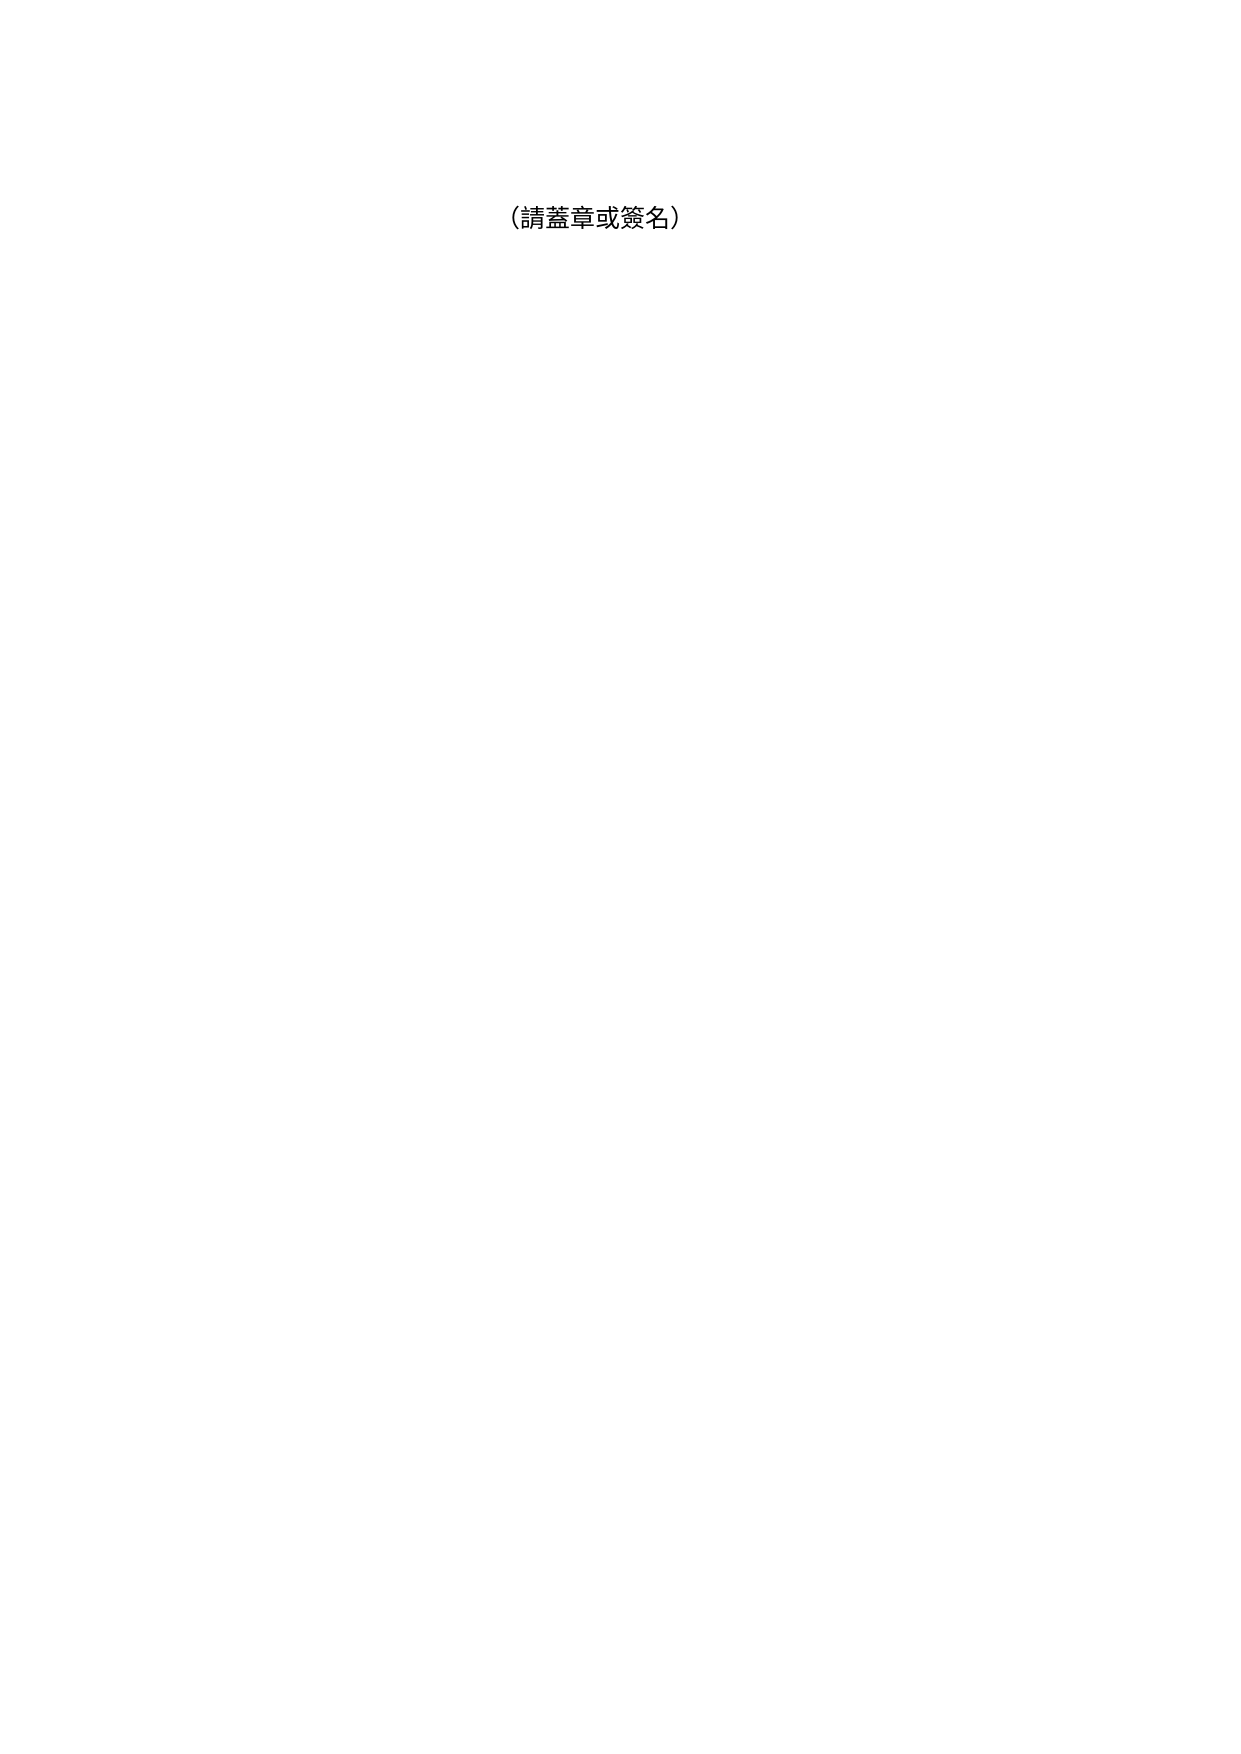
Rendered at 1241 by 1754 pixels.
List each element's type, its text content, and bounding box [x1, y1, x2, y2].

text （請蓋章或簽名） [112, 175, 1078, 237]
